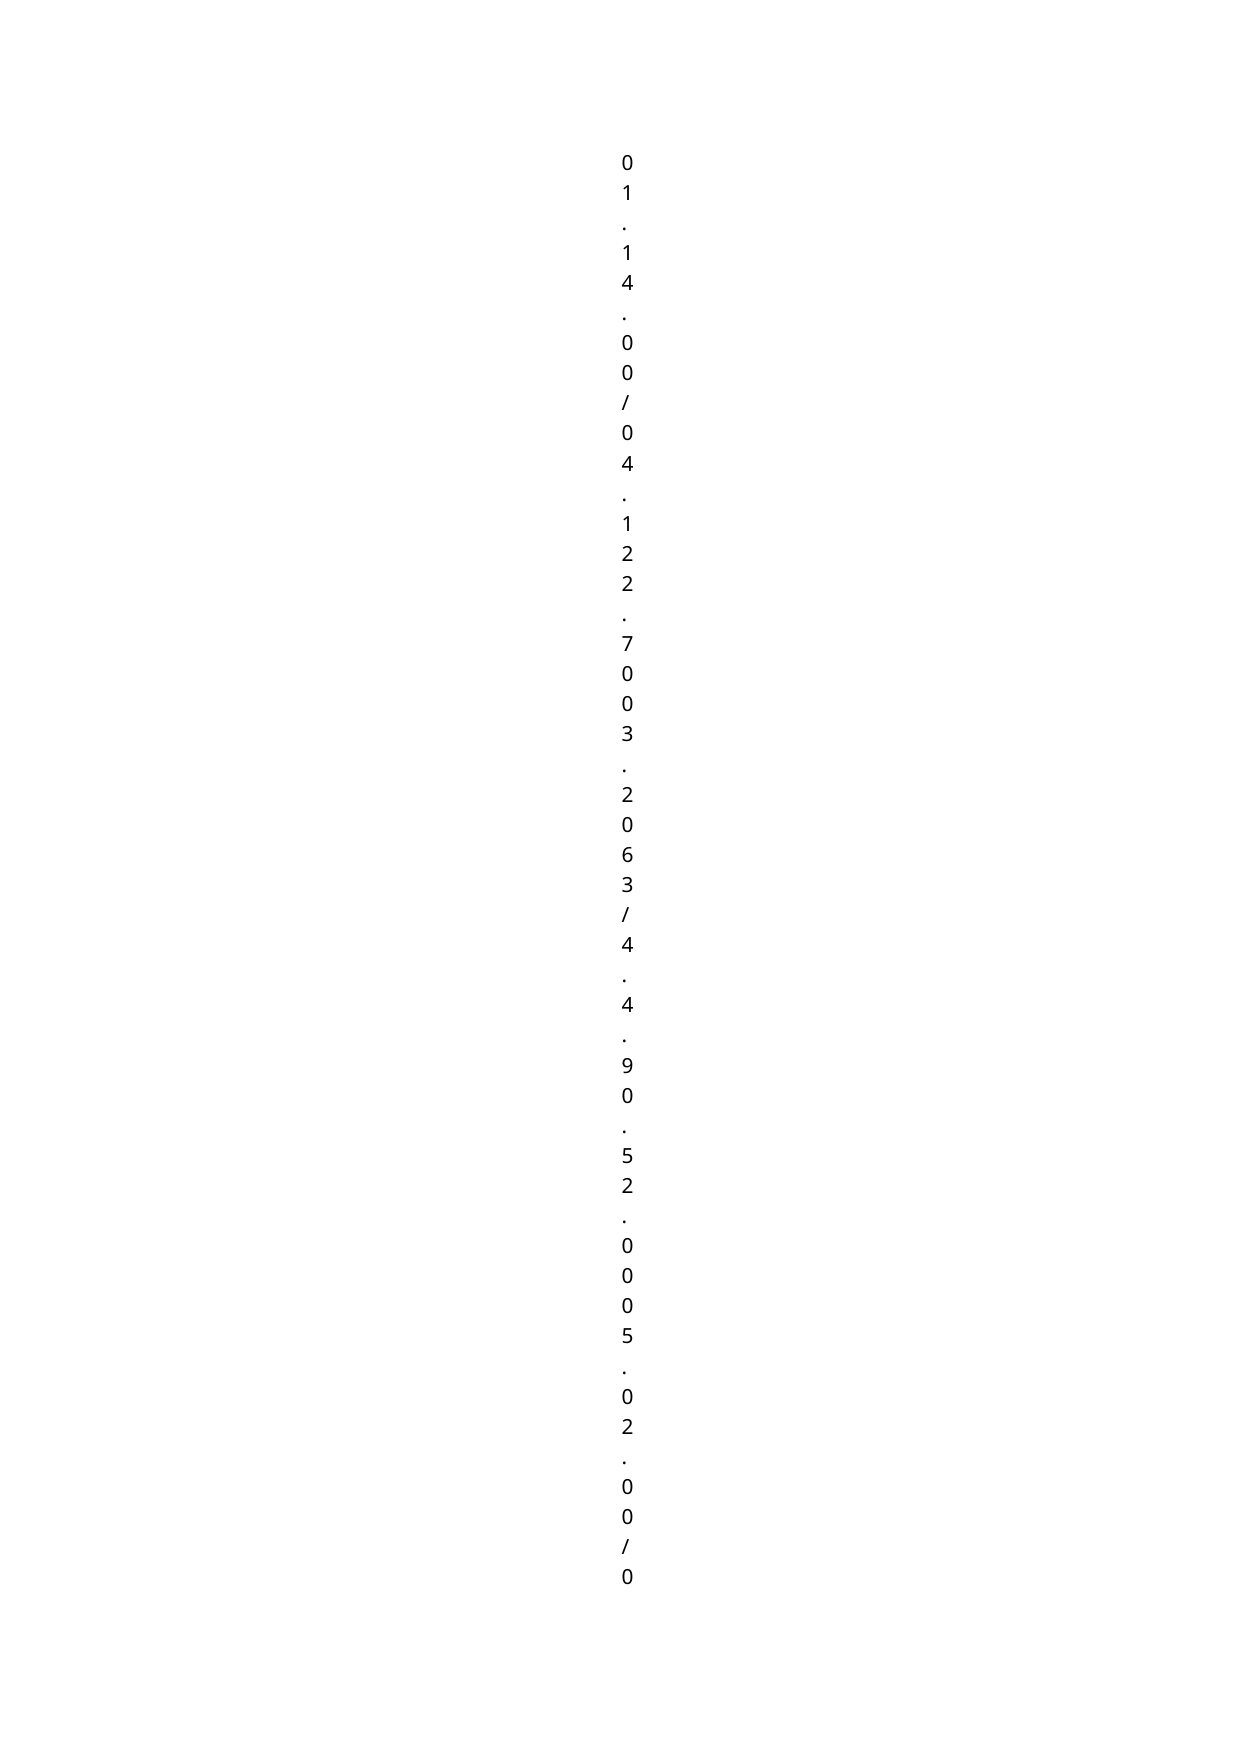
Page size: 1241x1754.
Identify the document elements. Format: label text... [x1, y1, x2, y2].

table_cell 01.14.00/04.122.7003.2063/4.4.90.52.00 05.02.00/0 [614, 148, 633, 1591]
table_cell DOTAÇÃO: [607, 148, 614, 1591]
